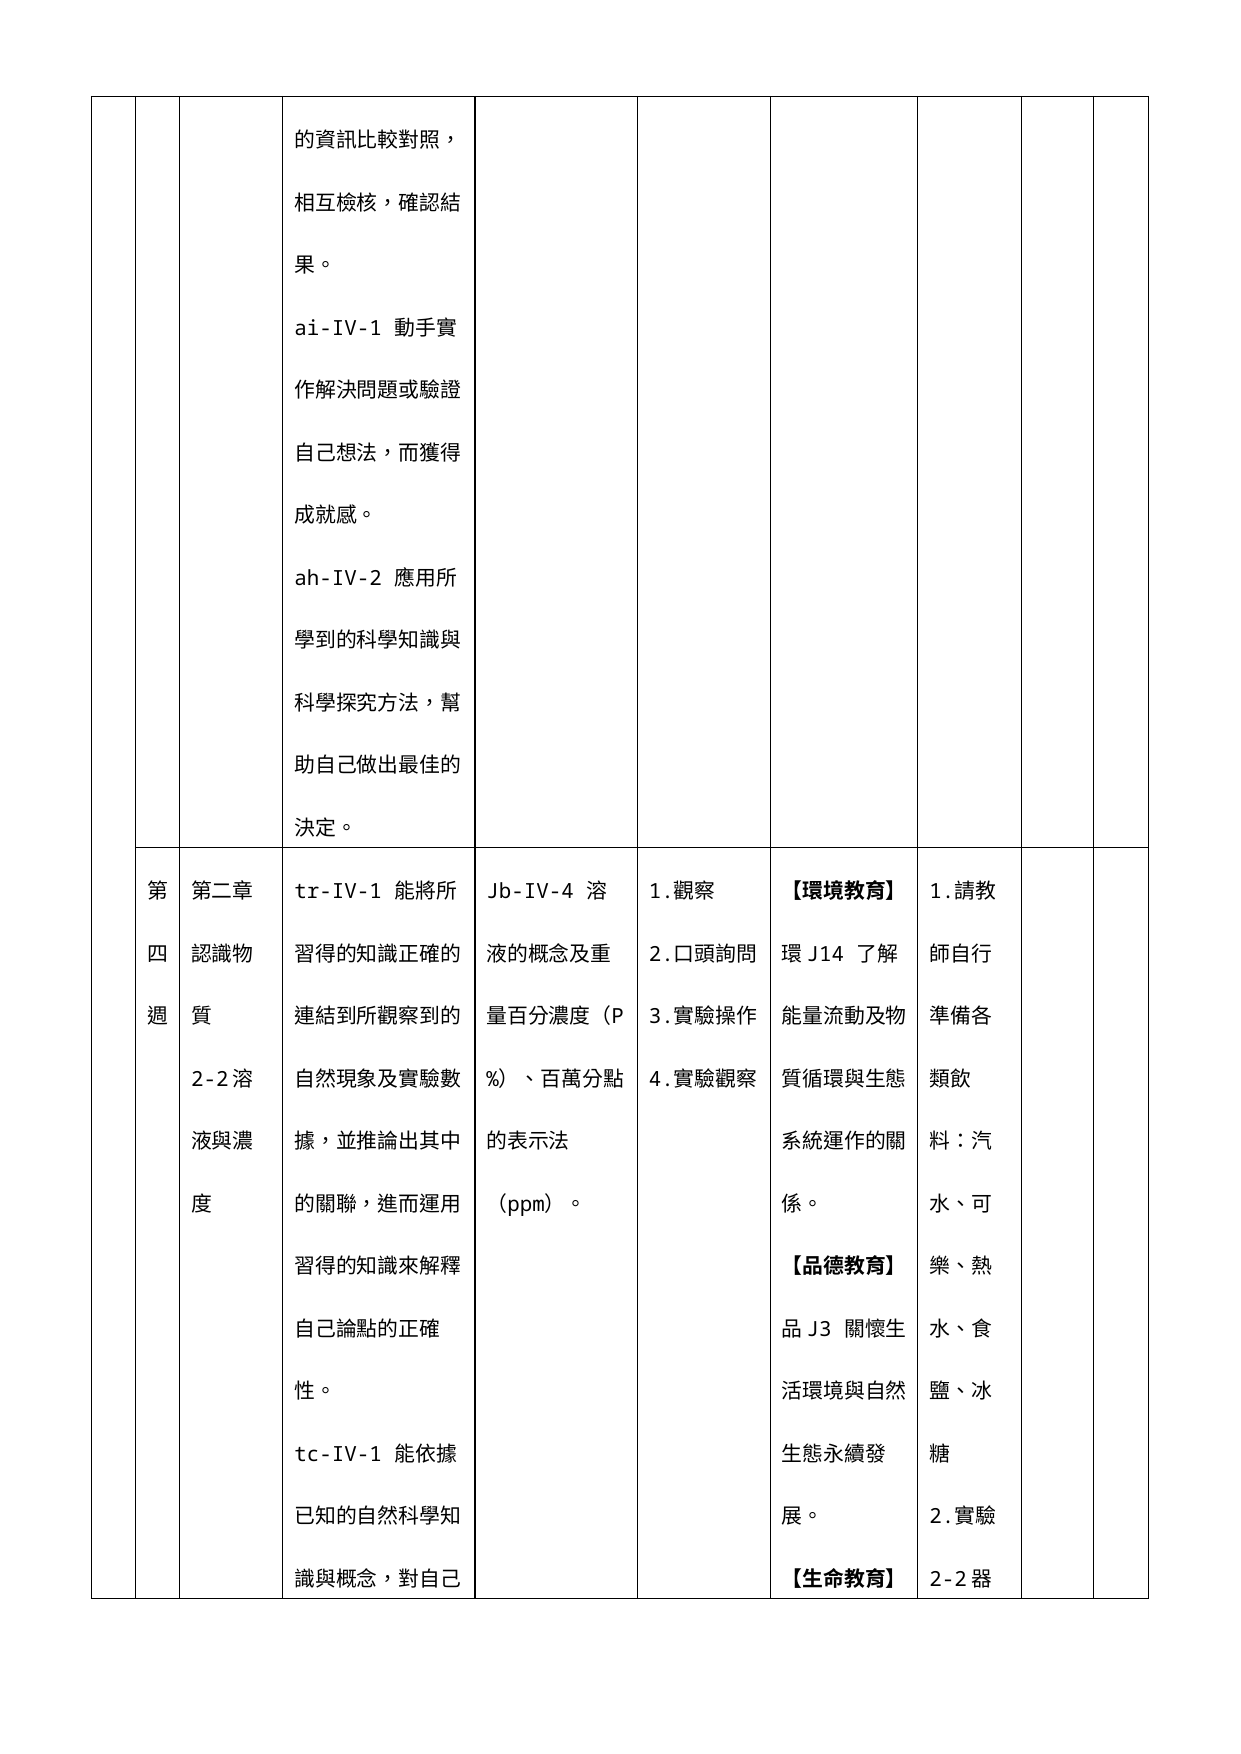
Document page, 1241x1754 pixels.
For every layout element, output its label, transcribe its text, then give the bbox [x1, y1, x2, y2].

table_cell Jb-IV-4 溶液的概念及重量百分濃度（P%）、百萬分點的表示法（ppm）。 [476, 848, 637, 1598]
table_cell [1022, 848, 1093, 1598]
table_cell 第四週 [136, 848, 179, 1598]
table_cell [476, 97, 637, 847]
table_cell [92, 97, 135, 1598]
table_cell [180, 97, 282, 847]
table_cell [638, 97, 770, 847]
table_cell 的資訊比較對照，相互檢核，確認結果。 ai-IV-1 動手實作解決問題或驗證自己想法，而獲得成就感。 ah-IV-2 應用所學到的科學知識與科學探究方法，幫助自己做出最佳的決定。 [283, 97, 474, 847]
table_cell [1094, 97, 1148, 847]
table_cell [771, 97, 917, 847]
table_cell 【環境教育】 環J14 了解能量流動及物質循環與生態系統運作的關係。 【品德教育】 品J3 關懷生活環境與自然生態永續發展。 【生命教育】 [771, 848, 917, 1598]
table_cell [1094, 848, 1148, 1598]
table_cell 1.觀察 2.口頭詢問 3.實驗操作 4.實驗觀察 [638, 848, 770, 1598]
table_cell 1.請教師自行準備各類飲料：汽水、可樂、熱水、食鹽、冰糖 2.實驗2-2器 [918, 848, 1021, 1598]
table_cell [918, 97, 1021, 847]
table_cell 第二章認識物質 2-2溶液與濃度 [180, 848, 282, 1598]
table_cell [1022, 97, 1093, 847]
table_cell [136, 97, 179, 847]
table_cell tr-IV-1 能將所習得的知識正確的連結到所觀察到的自然現象及實驗數據，並推論出其中的關聯，進而運用習得的知識來解釋自己論點的正確性。 tc-IV-1 能依據已知的自然科學知識與概念，對自己 [283, 848, 474, 1598]
